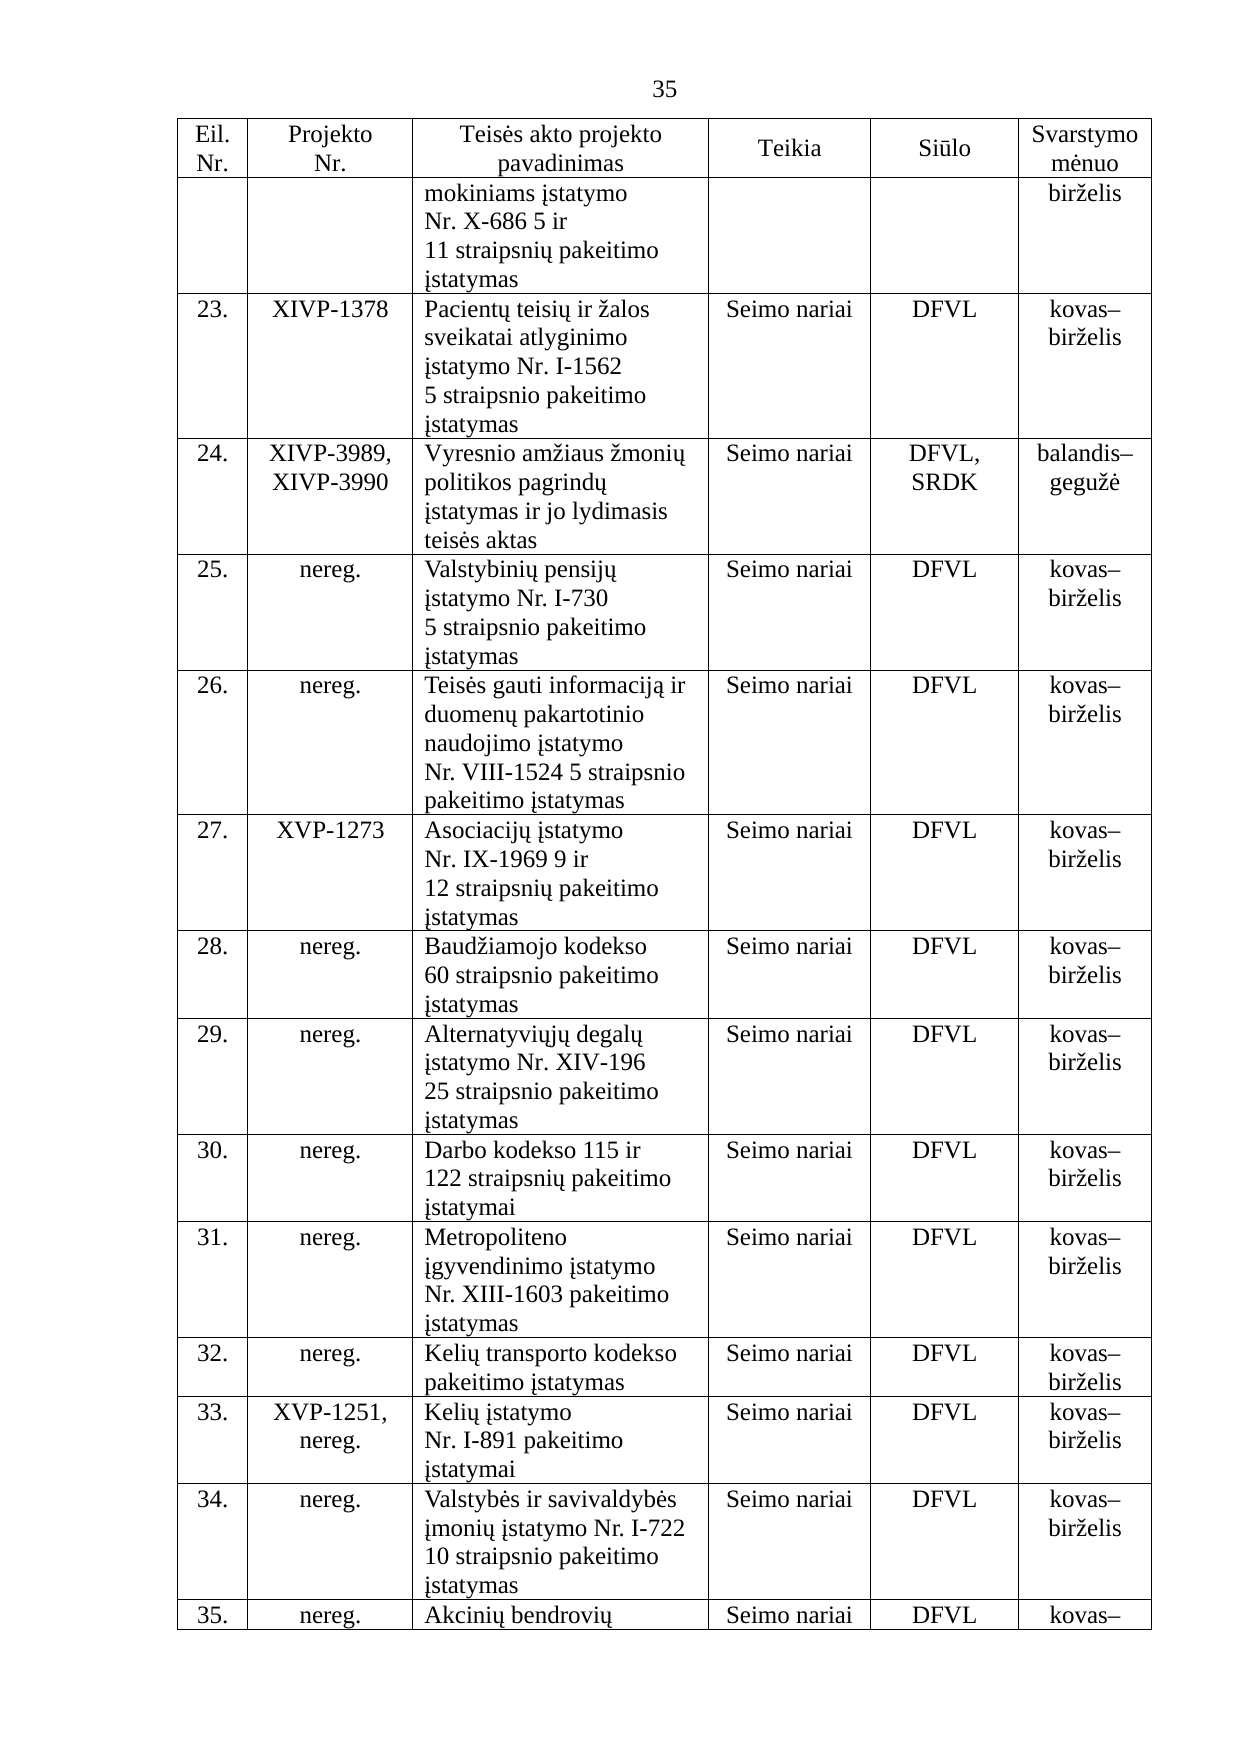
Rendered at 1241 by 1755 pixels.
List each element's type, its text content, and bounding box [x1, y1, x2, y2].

table_cell XVP-1251, nereg. [248, 1397, 412, 1483]
table_cell 25. [178, 555, 247, 669]
table_cell kovas–birželis [1019, 671, 1151, 814]
table_cell XIVP-1378 [248, 294, 412, 437]
table_cell DFVL [871, 1600, 1018, 1629]
table_cell kovas–birželis [1019, 1484, 1151, 1599]
table_cell nereg. [248, 1135, 412, 1221]
table_cell Akcinių bendrovių [413, 1600, 708, 1629]
table_header Svarstymo mėnuo [1019, 119, 1151, 177]
table_cell DFVL [871, 671, 1018, 814]
table_cell Asociacijų įstatymo Nr. IX-1969 9 ir 12 straipsnių pakeitimo įstatymas [413, 815, 708, 930]
table_cell Teisės gauti informaciją ir duomenų pakartotinio naudojimo įstatymo Nr. VIII-1524 5 straipsnio pakeitimo įstatymas [413, 671, 708, 814]
table_cell kovas–birželis [1019, 1135, 1151, 1221]
table_cell mokiniams įstatymo Nr. X-686 5 ir 11 straipsnių pakeitimo įstatymas [413, 178, 708, 293]
table_cell Seimo nariai [709, 555, 870, 669]
table_cell Valstybės ir savivaldybės įmonių įstatymo Nr. I-722 10 straipsnio pakeitimo įstatymas [413, 1484, 708, 1599]
table_cell kovas–birželis [1019, 1222, 1151, 1337]
table_cell DFVL [871, 1019, 1018, 1134]
table_cell Pacientų teisių ir žalos sveikatai atlyginimo įstatymo Nr. I-1562 5 straipsnio pakeitimo įstatymas [413, 294, 708, 437]
table_cell Seimo nariai [709, 815, 870, 930]
table_cell DFVL [871, 1338, 1018, 1396]
table_cell 35. [178, 1600, 247, 1629]
table_cell DFVL [871, 1397, 1018, 1483]
table_cell DFVL [871, 294, 1018, 437]
table_cell Seimo nariai [709, 1135, 870, 1221]
table_cell DFVL [871, 555, 1018, 669]
table_cell Kelių įstatymo Nr. I-891 pakeitimo įstatymai [413, 1397, 708, 1483]
table_cell DFVL [871, 1135, 1018, 1221]
table_cell Seimo nariai [709, 1600, 870, 1629]
table_cell [178, 178, 247, 293]
table_cell [709, 178, 870, 293]
table_cell balandis– gegužė [1019, 439, 1151, 553]
table_cell DFVL [871, 1484, 1018, 1599]
table_cell Seimo nariai [709, 294, 870, 437]
table_cell 24. [178, 439, 247, 553]
table_header Teisės akto projekto pavadinimas [413, 119, 708, 177]
table_cell 31. [178, 1222, 247, 1337]
table_header Teikia [709, 119, 870, 177]
table_cell DFVL [871, 931, 1018, 1018]
table_cell Seimo nariai [709, 1397, 870, 1483]
table_header Siūlo [871, 119, 1018, 177]
table_cell DFVL [871, 1222, 1018, 1337]
table_cell nereg. [248, 1019, 412, 1134]
table_cell Alternatyviųjų degalų įstatymo Nr. XIV-196 25 straipsnio pakeitimo įstatymas [413, 1019, 708, 1134]
table_cell 26. [178, 671, 247, 814]
table_header Projekto Nr. [248, 119, 412, 177]
table_cell DFVL, SRDK [871, 439, 1018, 553]
table_cell DFVL [871, 815, 1018, 930]
table_cell Vyresnio amžiaus žmonių politikos pagrindų įstatymas ir jo lydimasis teisės aktas [413, 439, 708, 553]
table_cell 28. [178, 931, 247, 1018]
table_cell Seimo nariai [709, 671, 870, 814]
table_cell Seimo nariai [709, 1222, 870, 1337]
table_cell nereg. [248, 1600, 412, 1629]
table_cell 33. [178, 1397, 247, 1483]
table_cell kovas–birželis [1019, 1019, 1151, 1134]
table_cell 30. [178, 1135, 247, 1221]
table_cell kovas–birželis [1019, 815, 1151, 930]
table_cell 29. [178, 1019, 247, 1134]
table_cell Baudžiamojo kodekso 60 straipsnio pakeitimo įstatymas [413, 931, 708, 1018]
table_cell Seimo nariai [709, 1338, 870, 1396]
table_cell Valstybinių pensijų įstatymo Nr. I-730 5 straipsnio pakeitimo įstatymas [413, 555, 708, 669]
table_cell nereg. [248, 1484, 412, 1599]
table_cell Metropoliteno įgyvendinimo įstatymo Nr. XIII-1603 pakeitimo įstatymas [413, 1222, 708, 1337]
table_header Eil. Nr. [178, 119, 247, 177]
table_cell nereg. [248, 931, 412, 1018]
table_cell kovas–birželis [1019, 1338, 1151, 1396]
table_cell XVP-1273 [248, 815, 412, 930]
table_cell nereg. [248, 1338, 412, 1396]
table_cell 23. [178, 294, 247, 437]
table_cell nereg. [248, 1222, 412, 1337]
table_cell 34. [178, 1484, 247, 1599]
table_cell [871, 178, 1018, 293]
table_cell kovas–birželis [1019, 1397, 1151, 1483]
table_cell [248, 178, 412, 293]
table_cell Seimo nariai [709, 439, 870, 553]
table_cell 27. [178, 815, 247, 930]
table_cell birželis [1019, 178, 1151, 293]
table_cell Kelių transporto kodekso pakeitimo įstatymas [413, 1338, 708, 1396]
table_cell Darbo kodekso 115 ir 122 straipsnių pakeitimo įstatymai [413, 1135, 708, 1221]
table_cell nereg. [248, 555, 412, 669]
table_cell kovas– [1019, 1600, 1151, 1629]
table_cell Seimo nariai [709, 1019, 870, 1134]
table_cell 32. [178, 1338, 247, 1396]
table_cell kovas–birželis [1019, 555, 1151, 669]
table_cell Seimo nariai [709, 1484, 870, 1599]
table_cell Seimo nariai [709, 931, 870, 1018]
table_cell kovas–birželis [1019, 931, 1151, 1018]
table_cell XIVP-3989, XIVP-3990 [248, 439, 412, 553]
table_cell kovas–birželis [1019, 294, 1151, 437]
table_cell nereg. [248, 671, 412, 814]
